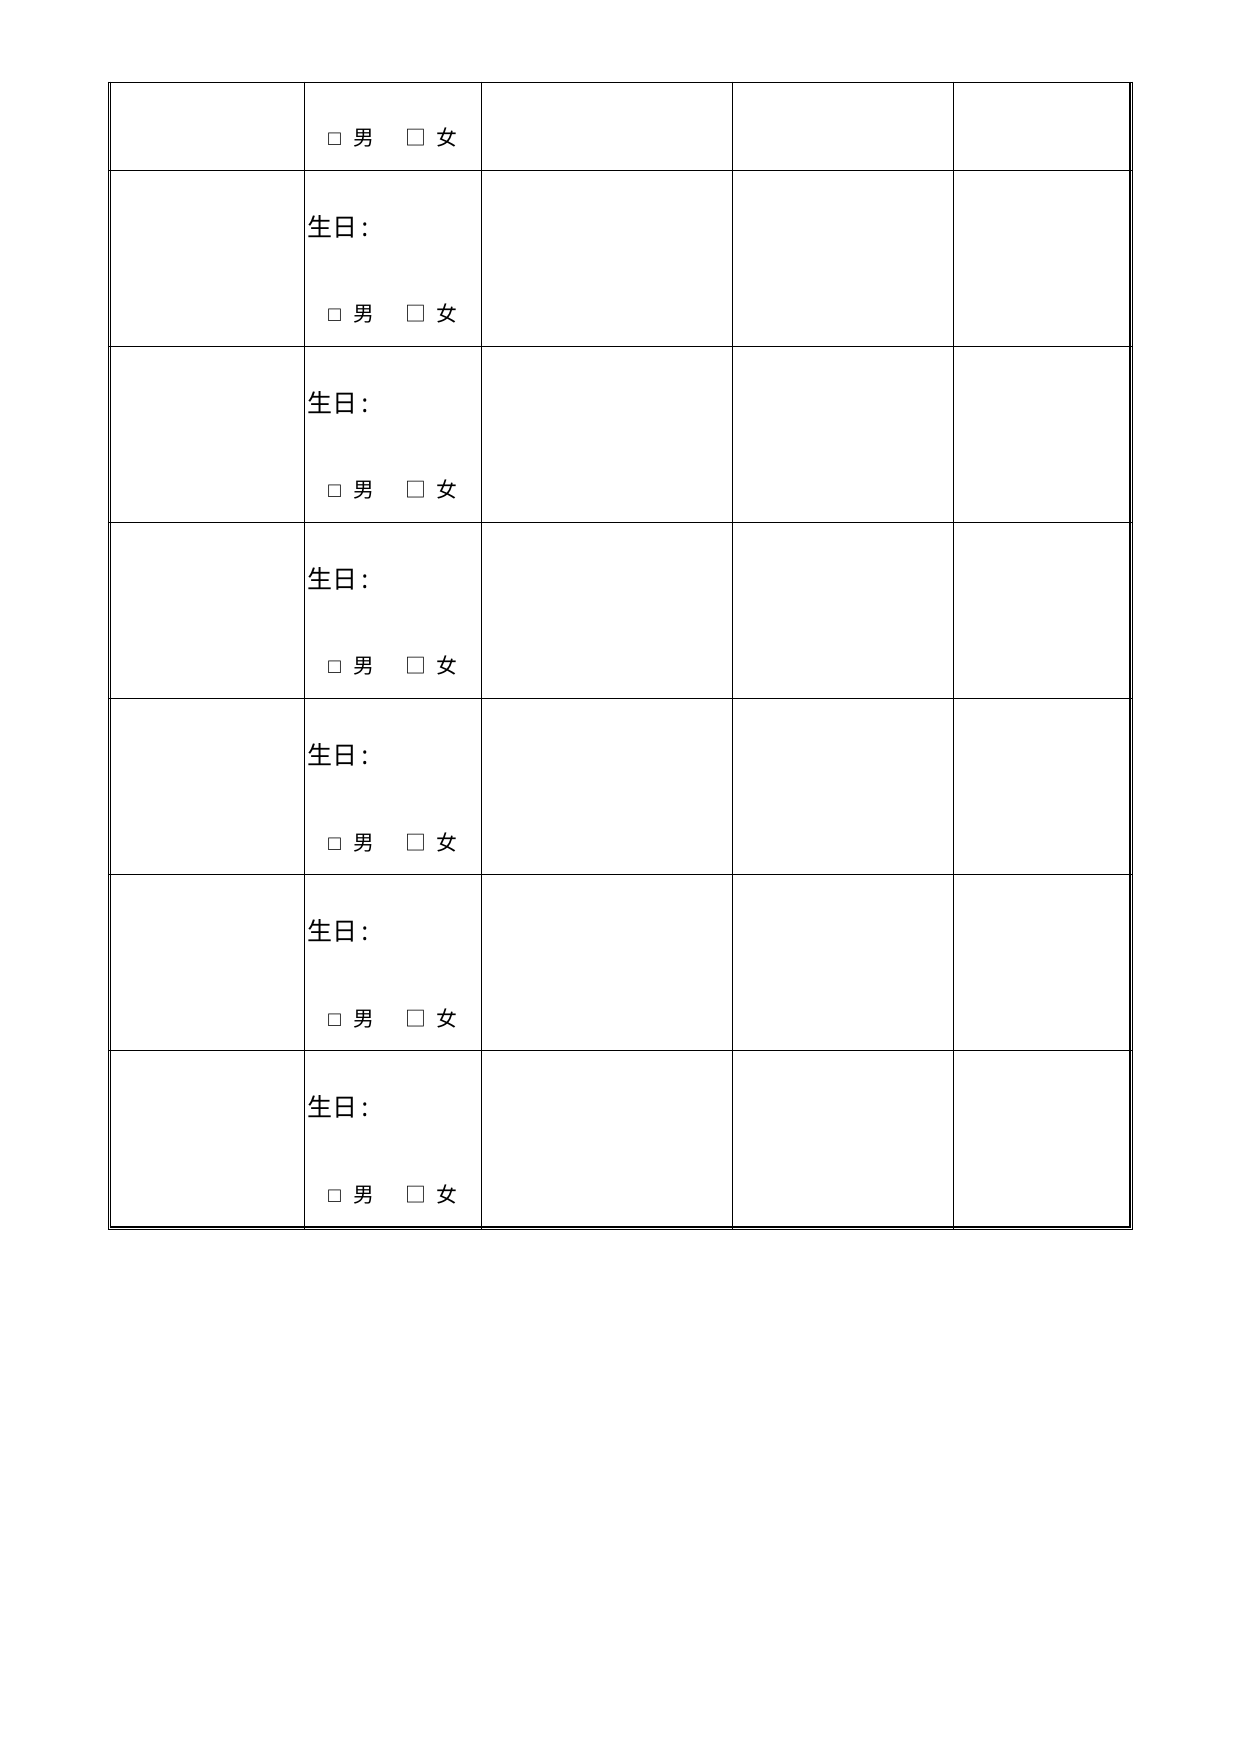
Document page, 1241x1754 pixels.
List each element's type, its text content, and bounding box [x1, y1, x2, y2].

table_cell [111, 83, 304, 170]
table_cell 生日: □ 男 □ 女 [305, 171, 481, 346]
table_cell [482, 523, 732, 698]
table_cell [954, 171, 1129, 346]
table_cell 生日: □ 男 □ 女 [305, 347, 481, 522]
table_cell [111, 523, 304, 698]
table_cell [482, 171, 732, 346]
table_cell [733, 347, 953, 522]
table_cell [111, 699, 304, 874]
table_cell [733, 83, 953, 170]
table_cell 生日: □ 男 □ 女 [305, 875, 481, 1050]
table_cell □ 男 □ 女 [305, 83, 481, 170]
table_cell [954, 347, 1129, 522]
table_cell [111, 171, 304, 346]
table_cell [482, 347, 732, 522]
table_cell [482, 875, 732, 1050]
table_cell 生日: □ 男 □ 女 [305, 699, 481, 874]
table_cell [733, 523, 953, 698]
table_cell 生日: □ 男 □ 女 [305, 523, 481, 698]
table_cell [111, 875, 304, 1050]
table_cell [111, 347, 304, 522]
table_cell [733, 171, 953, 346]
table_cell [111, 1051, 304, 1226]
table_cell [954, 523, 1129, 698]
table_cell [733, 699, 953, 874]
table_cell [954, 1051, 1129, 1226]
table_cell [482, 699, 732, 874]
table_cell 生日: □ 男 □ 女 [305, 1051, 481, 1226]
table_cell [733, 1051, 953, 1226]
table_cell [482, 1051, 732, 1226]
table_cell [733, 875, 953, 1050]
table_cell [954, 875, 1129, 1050]
table_cell [482, 83, 732, 170]
table_cell [954, 83, 1129, 170]
table_cell [954, 699, 1129, 874]
